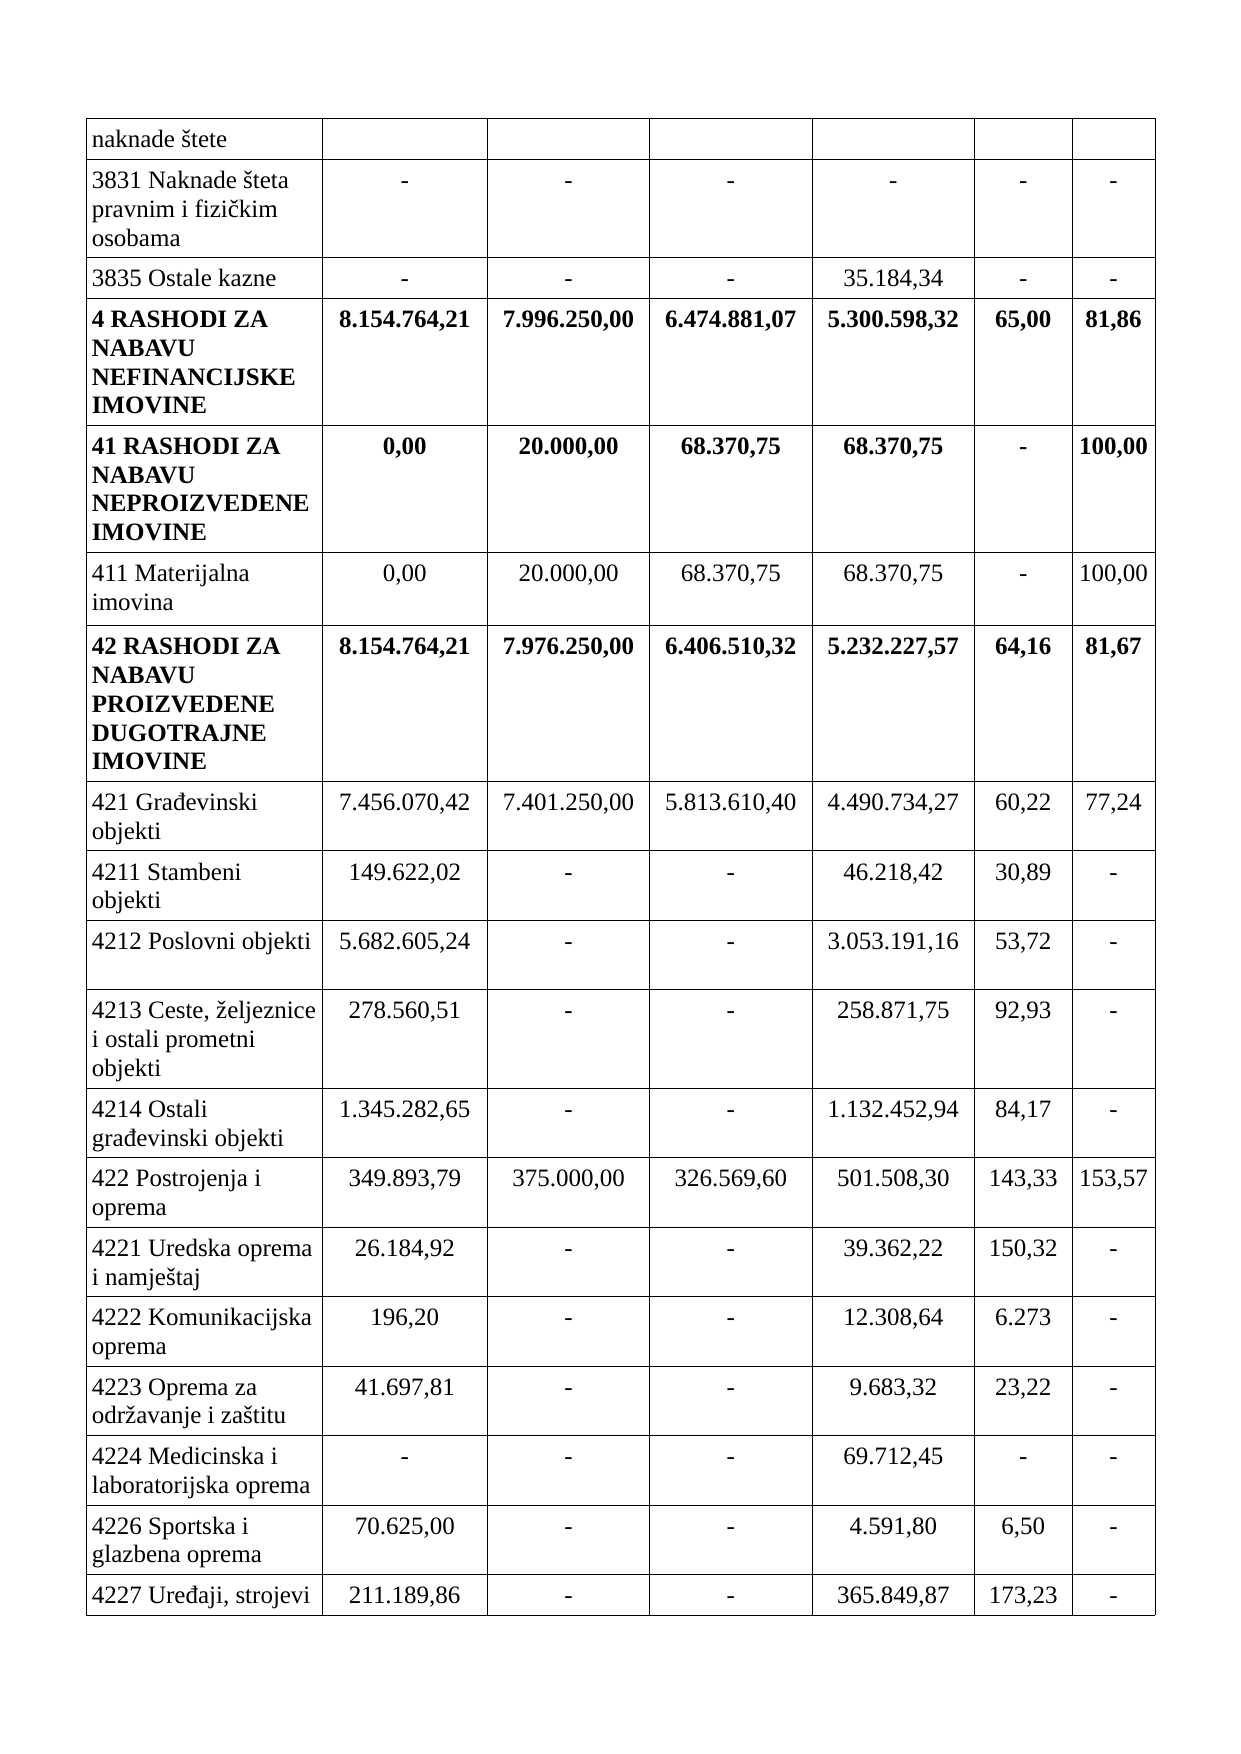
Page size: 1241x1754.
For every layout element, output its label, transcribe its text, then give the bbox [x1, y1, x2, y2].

table_cell - [1073, 1575, 1155, 1615]
table_cell 68.370,75 [650, 553, 812, 625]
table_cell 23,22 [975, 1367, 1072, 1435]
table_cell 30,89 [975, 851, 1072, 920]
table_cell 4226 Sportska i glazbena oprema [87, 1506, 322, 1574]
table_cell - [975, 426, 1072, 552]
table_cell - [488, 1506, 649, 1574]
table_cell 3.053.191,16 [813, 921, 974, 989]
table_cell - [488, 1089, 649, 1157]
table_cell 5.682.605,24 [323, 921, 487, 989]
table_cell 9.683,32 [813, 1367, 974, 1435]
table_cell - [1073, 1367, 1155, 1435]
table_cell - [650, 851, 812, 920]
table_cell 4211 Stambeni objekti [87, 851, 322, 920]
table_cell 4.490.734,27 [813, 782, 974, 850]
table_cell - [650, 1228, 812, 1296]
table_cell 6,50 [975, 1506, 1072, 1574]
table_cell - [975, 1436, 1072, 1504]
table_cell 20.000,00 [488, 553, 649, 625]
table_cell 35.184,34 [813, 258, 974, 298]
table_cell - [975, 119, 1072, 159]
table_cell 12.308,64 [813, 1297, 974, 1366]
table_cell - [975, 553, 1072, 625]
table_cell 501.508,30 [813, 1158, 974, 1227]
table_cell - [650, 1436, 812, 1504]
table_cell 70.625,00 [323, 1506, 487, 1574]
table_cell - [650, 1089, 812, 1157]
table_cell 211.189,86 [323, 1575, 487, 1615]
table_cell - [488, 990, 649, 1088]
table_cell 6.474.881,07 [650, 299, 812, 425]
table_cell - [323, 1436, 487, 1504]
table_cell 84,17 [975, 1089, 1072, 1157]
table_cell 421 Građevinski objekti [87, 782, 322, 850]
table_cell 41 RASHODI ZA NABAVU NEPROIZVEDENE IMOVINE [87, 426, 322, 552]
table_cell 365.849,87 [813, 1575, 974, 1615]
table_cell 1.345.282,65 [323, 1089, 487, 1157]
table_cell 65,00 [975, 299, 1072, 425]
table_cell 0,00 [323, 426, 487, 552]
table_cell 278.560,51 [323, 990, 487, 1088]
table_cell 4214 Ostali građevinski objekti [87, 1089, 322, 1157]
table_cell 7.996.250,00 [488, 299, 649, 425]
table_cell - [650, 258, 812, 298]
table_cell 20.000,00 [488, 426, 649, 552]
table_cell 3831 Naknade šteta pravnim i fizičkim osobama [87, 160, 322, 257]
table_cell - [488, 851, 649, 920]
table_cell - [323, 160, 487, 257]
table_cell 100,00 [1073, 426, 1155, 552]
table_cell - [488, 1436, 649, 1504]
table_cell 69.712,45 [813, 1436, 974, 1504]
table_cell - [1073, 990, 1155, 1088]
table_cell 5.232.227,57 [813, 626, 974, 781]
table_cell 4212 Poslovni objekti [87, 921, 322, 989]
table_cell - [1073, 1297, 1155, 1366]
table_cell - [488, 1367, 649, 1435]
table_cell [488, 119, 649, 159]
table_cell - [1073, 258, 1155, 298]
table_cell 26.184,92 [323, 1228, 487, 1296]
table_cell 5.300.598,32 [813, 299, 974, 425]
table_cell 77,24 [1073, 782, 1155, 850]
table_cell 60,22 [975, 782, 1072, 850]
table_cell 6.273 [975, 1297, 1072, 1366]
table_cell 150,32 [975, 1228, 1072, 1296]
table_cell 8.154.764,21 [323, 299, 487, 425]
table_cell 422 Postrojenja i oprema [87, 1158, 322, 1227]
table_cell 4223 Oprema za održavanje i zaštitu [87, 1367, 322, 1435]
table_cell 143,33 [975, 1158, 1072, 1227]
table_cell 64,16 [975, 626, 1072, 781]
table_cell - [488, 1575, 649, 1615]
table_cell - [1073, 160, 1155, 257]
table_cell 3835 Ostale kazne [87, 258, 322, 298]
table_cell 149.622,02 [323, 851, 487, 920]
table_cell - [1073, 921, 1155, 989]
table_cell 81,67 [1073, 626, 1155, 781]
table_cell - [488, 160, 649, 257]
table_cell 4221 Uredska oprema i namještaj [87, 1228, 322, 1296]
table_cell 0,00 [323, 553, 487, 625]
table_cell 153,57 [1073, 1158, 1155, 1227]
table_cell - [650, 1297, 812, 1366]
table_cell - [1073, 1089, 1155, 1157]
table_cell - [1073, 1228, 1155, 1296]
table_cell - [488, 1228, 649, 1296]
table_cell - [650, 160, 812, 257]
table_cell 4213 Ceste, željeznice i ostali prometni objekti [87, 990, 322, 1088]
table_cell 53,72 [975, 921, 1072, 989]
table_cell 7.976.250,00 [488, 626, 649, 781]
table_cell - [1073, 851, 1155, 920]
table_cell 4222 Komunikacijska oprema [87, 1297, 322, 1366]
table_cell - [488, 258, 649, 298]
table_cell - [975, 160, 1072, 257]
table_cell 46.218,42 [813, 851, 974, 920]
table_cell 4227 Uređaji, strojevi [87, 1575, 322, 1615]
table_cell [813, 119, 974, 159]
table_cell - [488, 921, 649, 989]
table_cell 411 Materijalna imovina [87, 553, 322, 625]
table_cell 258.871,75 [813, 990, 974, 1088]
table_cell 8.154.764,21 [323, 626, 487, 781]
table_cell 68.370,75 [650, 426, 812, 552]
table_cell 100,00 [1073, 553, 1155, 625]
table_cell [1073, 119, 1155, 159]
table_cell - [650, 1575, 812, 1615]
table_cell 326.569,60 [650, 1158, 812, 1227]
table_cell 4 RASHODI ZA NABAVU NEFINANCIJSKE IMOVINE [87, 299, 322, 425]
table_cell - [975, 258, 1072, 298]
table_cell 375.000,00 [488, 1158, 649, 1227]
table_cell 42 RASHODI ZA NABAVU PROIZVEDENE DUGOTRAJNE IMOVINE [87, 626, 322, 781]
table_cell - [1073, 1506, 1155, 1574]
table_cell 92,93 [975, 990, 1072, 1088]
table_cell 1.132.452,94 [813, 1089, 974, 1157]
table_cell 41.697,81 [323, 1367, 487, 1435]
table_cell 4224 Medicinska i laboratorijska oprema [87, 1436, 322, 1504]
table_cell - [488, 1297, 649, 1366]
table_cell 196,20 [323, 1297, 487, 1366]
table_cell [650, 119, 812, 159]
table_cell 68.370,75 [813, 553, 974, 625]
table_cell [323, 119, 487, 159]
table_cell - [1073, 1436, 1155, 1504]
table_cell 7.456.070,42 [323, 782, 487, 850]
table_cell - [813, 160, 974, 257]
table_cell - [323, 258, 487, 298]
table_cell 6.406.510,32 [650, 626, 812, 781]
table_cell 173,23 [975, 1575, 1072, 1615]
table_cell - [650, 921, 812, 989]
table_cell - [650, 1367, 812, 1435]
table_cell 39.362,22 [813, 1228, 974, 1296]
table_cell 349.893,79 [323, 1158, 487, 1227]
table_cell 81,86 [1073, 299, 1155, 425]
table_cell 68.370,75 [813, 426, 974, 552]
table_cell - [650, 1506, 812, 1574]
table_cell 5.813.610,40 [650, 782, 812, 850]
table_cell 7.401.250,00 [488, 782, 649, 850]
table_cell 4.591,80 [813, 1506, 974, 1574]
table_cell naknade štete [87, 119, 322, 159]
table_cell - [650, 990, 812, 1088]
